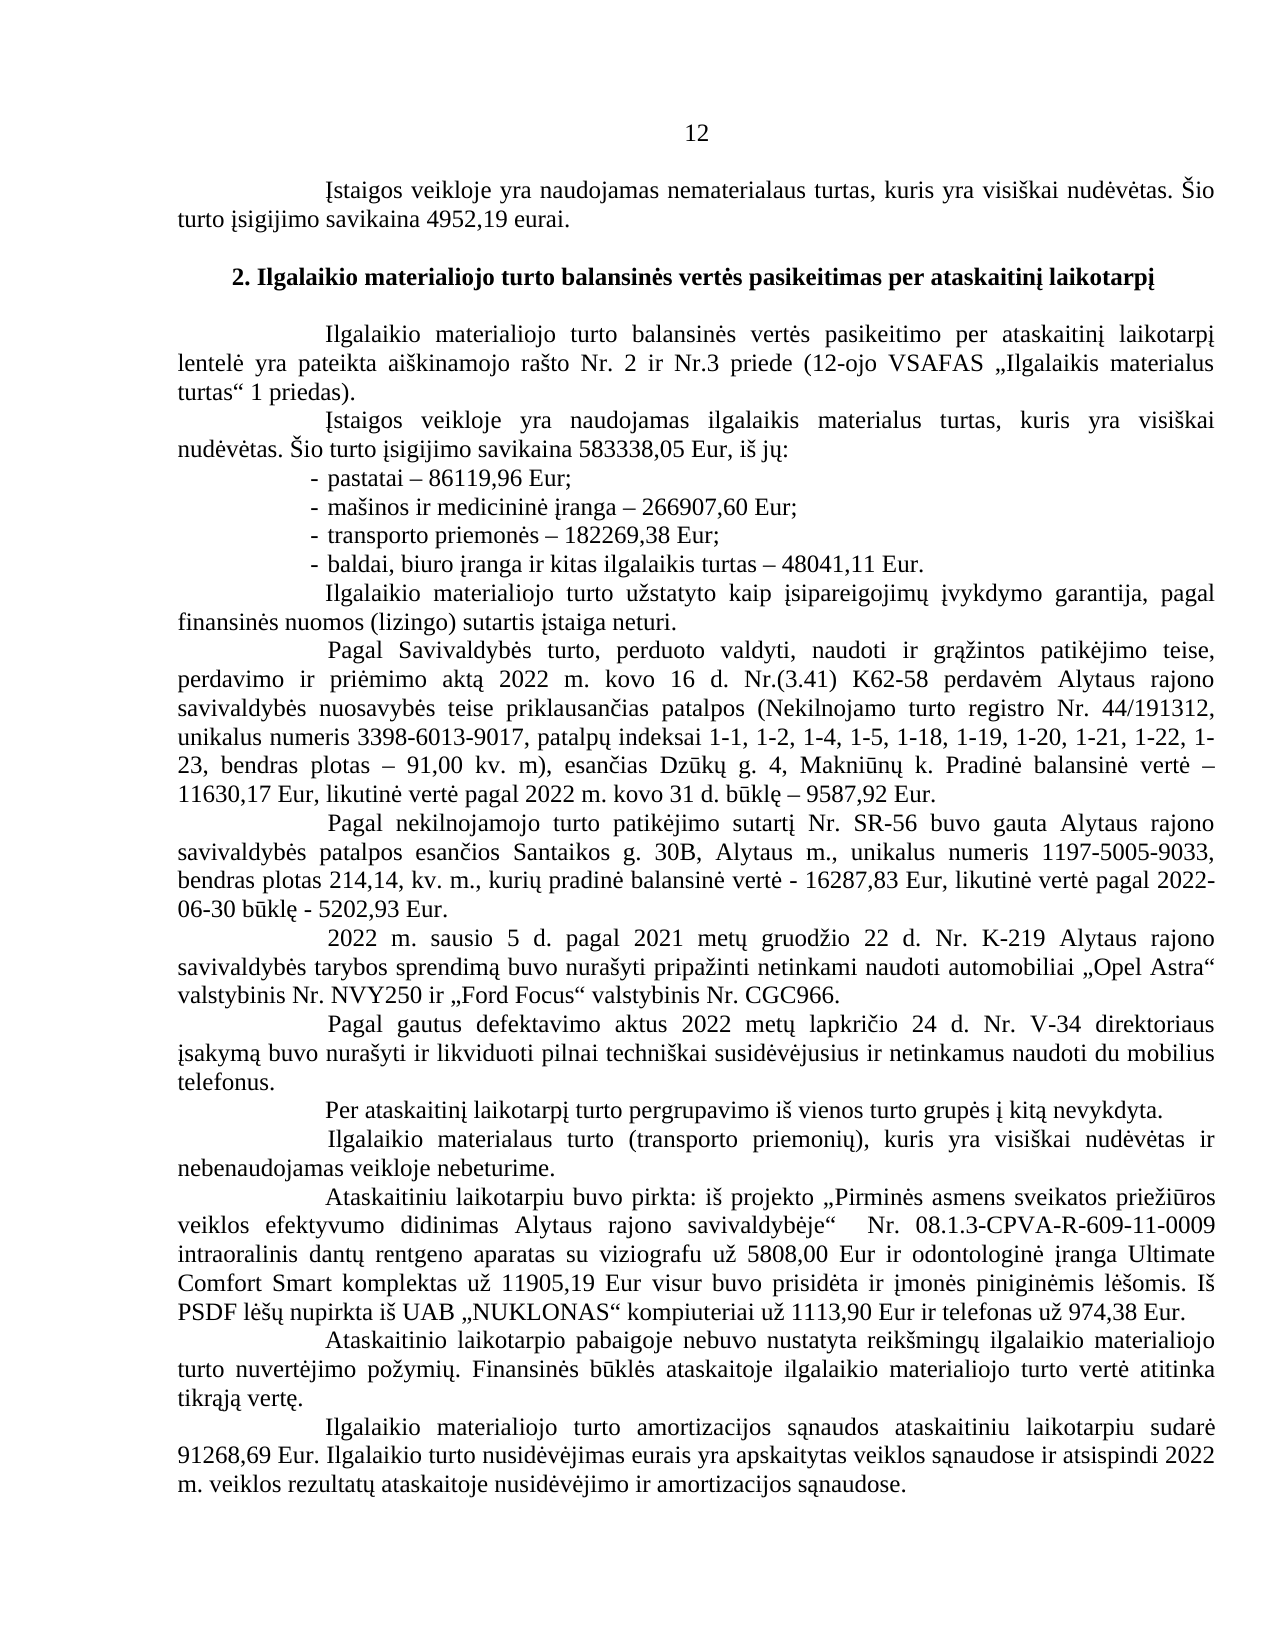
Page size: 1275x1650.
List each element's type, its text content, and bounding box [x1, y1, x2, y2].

text - baldai, biuro įranga ir kitas ilgalaikis turtas – 48041,11 Eur. [310, 549, 1216, 578]
text Pagal nekilnojamojo turto patikėjimo sutartį Nr. SR-56 buvo gauta Alytaus rajono savivaldybės patalpos esančios Santaikos g. 30B, Alytaus m., unikalus numeris 1197-5005-9033, bendras plotas 214,14, kv. m., kurių pradinė balansinė vertė - 16287,83 Eur, likutinė vertė pagal 2022-06-30 būklę - 5202,93 Eur. [177, 808, 1216, 923]
text Ilgalaikio materialiojo turto užstatyto kaip įsipareigojimų įvykdymo garantija, pagal finansinės nuomos (lizingo) sutartis įstaiga neturi. [177, 578, 1216, 636]
text Pagal Savivaldybės turto, perduoto valdyti, naudoti ir grąžintos patikėjimo teise, perdavimo ir priėmimo aktą 2022 m. kovo 16 d. Nr.(3.41) K62-58 perdavėm Alytaus rajono savivaldybės nuosavybės teise priklausančias patalpos (Nekilnojamo turto registro Nr. 44/191312, unikalus numeris 3398-6013-9017, patalpų indeksai 1-1, 1-2, 1-4, 1-5, 1-18, 1-19, 1-20, 1-21, 1-22, 1-23, bendras plotas – 91,00 kv. m), esančias Dzūkų g. 4, Makniūnų k. Pradinė balansinė vertė – 11630,17 Eur, likutinė vertė pagal 2022 m. kovo 31 d. būklę – 9587,92 Eur. [177, 636, 1216, 808]
text Ataskaitiniu laikotarpiu buvo pirkta: iš projekto „Pirminės asmens sveikatos priežiūros veiklos efektyvumo didinimas Alytaus rajono savivaldybėje“ Nr. 08.1.3-CPVA-R-609-11-0009 intraoralinis dantų rentgeno aparatas su viziografu už 5808,00 Eur ir odontologinė įranga Ultimate Comfort Smart komplektas už 11905,19 Eur visur buvo prisidėta ir įmonės piniginėmis lėšomis. Iš PSDF lėšų nupirkta iš UAB „NUKLONAS“ kompiuteriai už 1113,90 Eur ir telefonas už 974,38 Eur. [177, 1182, 1216, 1326]
text Ilgalaikio materialiojo turto balansinės vertės pasikeitimo per ataskaitinį laikotarpį lentelė yra pateikta aiškinamojo rašto Nr. 2 ir Nr.3 priede (12-ojo VSAFAS „Ilgalaikis materialus turtas“ 1 priedas). [177, 319, 1216, 406]
text Per ataskaitinį laikotarpį turto pergrupavimo iš vienos turto grupės į kitą nevykdyta. [177, 1096, 1216, 1124]
text - mašinos ir medicininė įranga – 266907,60 Eur; [177, 492, 1216, 521]
text 2022 m. sausio 5 d. pagal 2021 metų gruodžio 22 d. Nr. K-219 Alytaus rajono savivaldybės tarybos sprendimą buvo nurašyti pripažinti netinkami naudoti automobiliai „Opel Astra“ valstybinis Nr. NVY250 ir „Ford Focus“ valstybinis Nr. CGC966. [177, 923, 1216, 1009]
text - pastatai – 86119,96 Eur; [177, 463, 1216, 492]
text - transporto priemonės – 182269,38 Eur; [177, 521, 1216, 549]
text Ilgalaikio materialiojo turto amortizacijos sąnaudos ataskaitiniu laikotarpiu sudarė 91268,69 Eur. Ilgalaikio turto nusidėvėjimas eurais yra apskaitytas veiklos sąnaudose ir atsispindi 2022 m. veiklos rezultatų ataskaitoje nusidėvėjimo ir amortizacijos sąnaudose. [177, 1412, 1216, 1498]
text Ataskaitinio laikotarpio pabaigoje nebuvo nustatyta reikšmingų ilgalaikio materialiojo turto nuvertėjimo požymių. Finansinės būklės ataskaitoje ilgalaikio materialiojo turto vertė atitinka tikrąją vertę. [177, 1326, 1216, 1412]
text Pagal gautus defektavimo aktus 2022 metų lapkričio 24 d. Nr. V-34 direktoriaus įsakymą buvo nurašyti ir likviduoti pilnai techniškai susidėvėjusius ir netinkamus naudoti du mobilius telefonus. [177, 1009, 1216, 1096]
text Ilgalaikio materialaus turto (transporto priemonių), kuris yra visiškai nudėvėtas ir nebenaudojamas veikloje nebeturime. [177, 1124, 1216, 1182]
text 2. Ilgalaikio materialiojo turto balansinės vertės pasikeitimas per ataskaitinį laikotarpį [177, 262, 1216, 291]
text Įstaigos veikloje yra naudojamas nematerialaus turtas, kuris yra visiškai nudėvėtas. Šio turto įsigijimo savikaina 4952,19 eurai. [177, 176, 1216, 233]
text Įstaigos veikloje yra naudojamas ilgalaikis materialus turtas, kuris yra visiškai nudėvėtas. Šio turto įsigijimo savikaina 583338,05 Eur, iš jų: [177, 406, 1216, 463]
